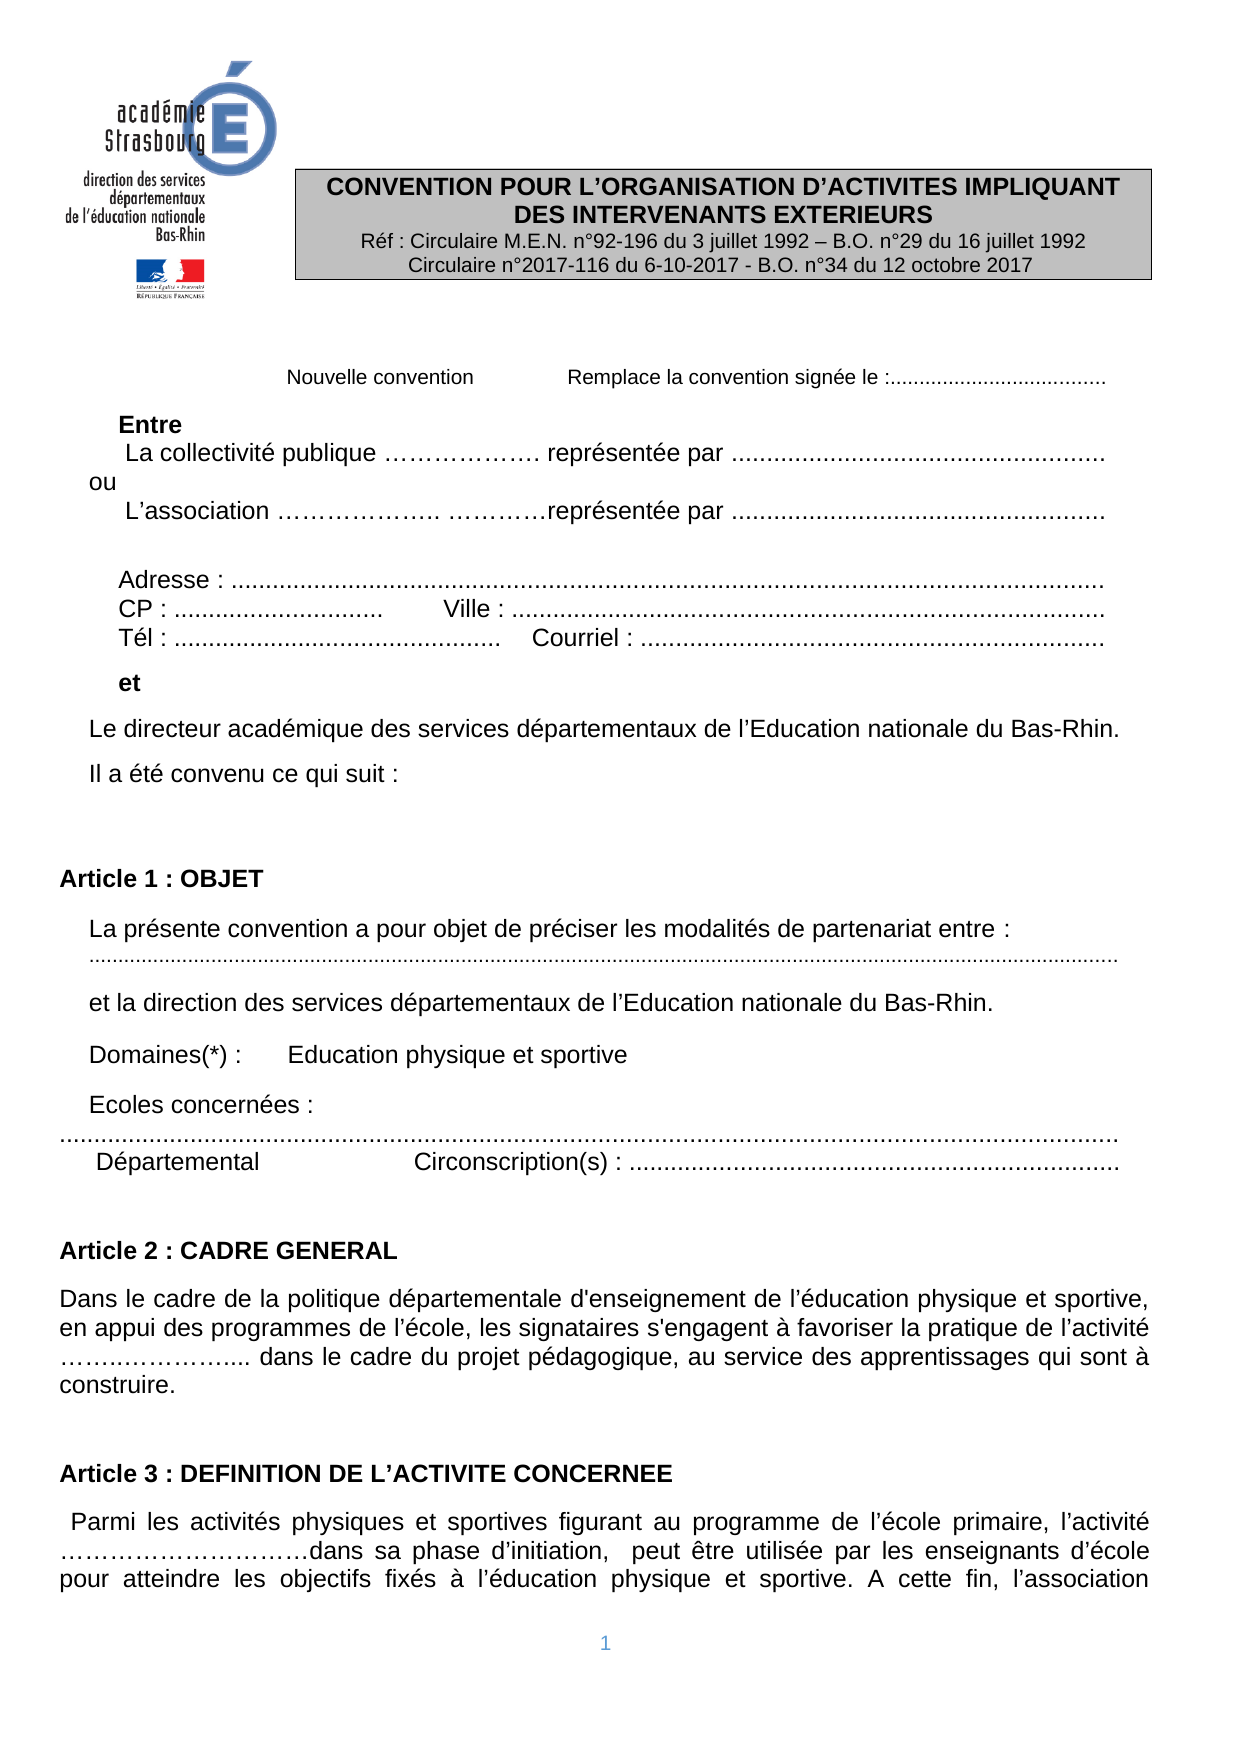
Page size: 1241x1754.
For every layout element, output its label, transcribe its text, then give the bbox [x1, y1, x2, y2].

subtitle Article 1 : OBJET [59, 864, 1152, 893]
text Le directeur académique des services départementaux de l’Education nationale du Bas-Rhin. [89, 714, 1152, 742]
text Dans le cadre de la politique départementale d'enseignement de l’éducation physique et sportive, en appui des programmes de l’école, les signataires s'engagent à favoriser la pratique de l’activité ……..………….... dans le cadre du projet pédagogique, au service des apprentissages qui sont à construire. [59, 1284, 1152, 1399]
text Domaines(*) : Education physique et sportive [89, 1040, 1152, 1069]
text Nouvelle convention Remplace la convention signée le : [89, 365, 1152, 389]
subtitle et [118, 668, 1152, 697]
text Circulaire n°2017-116 du 6-10-2017 - B.O. n°34 du 12 octobre 2017 [296, 250, 1151, 279]
subtitle Article 2 : CADRE GENERAL [59, 1236, 1152, 1265]
subtitle Article 3 : DEFINITION DE L’ACTIVITE CONCERNEE [59, 1459, 1152, 1488]
text CP : Ville : [118, 594, 1152, 623]
subtitle L’association ……………….. …………représentée par [118, 496, 1166, 525]
text Parmi les activités physiques et sportives figurant au programme de l’école primaire, l’activité …………………………dans sa phase d’initiation, peut être utilisée par les enseignants d’école pour atteindre les objectifs fixés à l’éducation physique et sportive. A cette fin, l’association [59, 1507, 1152, 1593]
text Réf : Circulaire M.E.N. n°92-196 du 3 juillet 1992 – B.O. n°29 du 16 juillet 1992 [296, 226, 1151, 250]
subtitle et la direction des services départementaux de l’Education nationale du Bas-Rhin. [59, 988, 1152, 1016]
subtitle Adresse : [118, 565, 1152, 594]
subtitle Entre [118, 410, 1152, 438]
text Il a été convenu ce qui suit : [89, 759, 1152, 788]
subtitle La présente convention a pour objet de préciser les modalités de partenariat entre : [59, 914, 1152, 943]
subtitle La collectivité publique ………………. représentée par [118, 438, 1152, 467]
text DES INTERVENANTS EXTERIEURS [296, 197, 1151, 226]
text ou [89, 467, 1152, 496]
text Tél : Courriel : [118, 623, 1152, 652]
subtitle CONVENTION POUR L’ORGANISATION D’ACTIVITES IMPLIQUANT [296, 170, 1151, 197]
text Ecoles concernées : [59, 1090, 1122, 1147]
text Départemental Circonscription(s) : [59, 1147, 1152, 1176]
